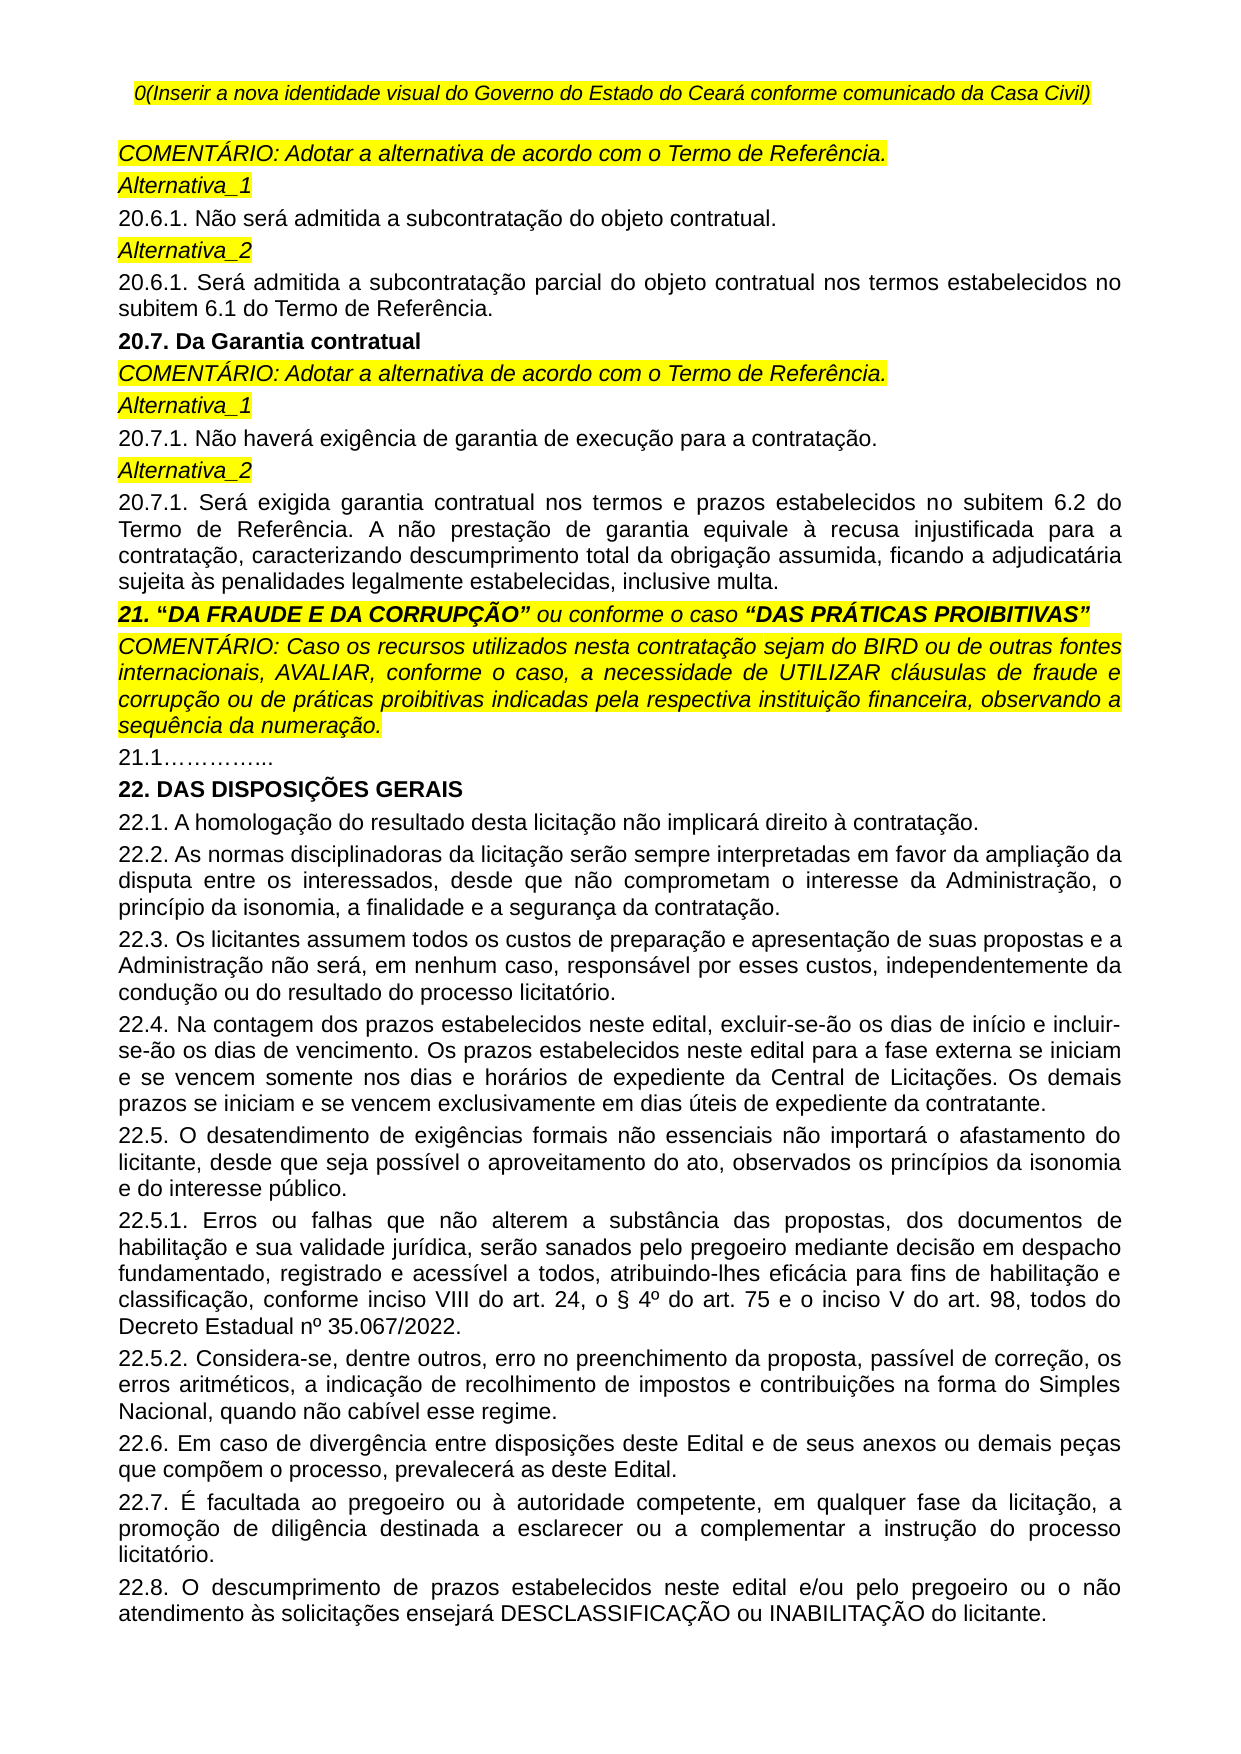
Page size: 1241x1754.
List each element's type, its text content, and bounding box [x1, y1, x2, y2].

text 22.5.2. Considera-se, dentre outros, erro no preenchimento da proposta, passível de correção, os erros aritméticos, a indicação de recolhimento de impostos e contribuições na forma do Simples Nacional, quando não cabível esse regime. [118, 1345, 1122, 1424]
text 20.7.1. Não haverá exigência de garantia de execução para a contratação. [118, 424, 1122, 451]
text 20.7. Da Garantia contratual [118, 328, 1122, 354]
text 21. “DA FRAUDE E DA CORRUPÇÃO” ou conforme o caso “DAS PRÁTICAS PROIBITIVAS” [118, 601, 1122, 627]
text 22.5.1. Erros ou falhas que não alterem a substância das propostas, dos documentos de habilitação e sua validade jurídica, serão sanados pelo pregoeiro mediante decisão em despacho fundamentado, registrado e acessível a todos, atribuindo-lhes eficácia para fins de habilitação e classificação, conforme inciso VIII do art. 24, o § 4º do art. 75 e o inciso V do art. 98, todos do Decreto Estadual nº 35.067/2022. [118, 1207, 1122, 1339]
text 22.6. Em caso de divergência entre disposições deste Edital e de seus anexos ou demais peças que compõem o processo, prevalecerá as deste Edital. [118, 1430, 1122, 1483]
text Alternativa_2 [118, 457, 1122, 483]
text 20.6.1. Não será admitida a subcontratação do objeto contratual. [118, 204, 1122, 231]
text 22.4. Na contagem dos prazos estabelecidos neste edital, excluir-se-ão os dias de início e incluir-se-ão os dias de vencimento. Os prazos estabelecidos neste edital para a fase externa se iniciam e se vencem somente nos dias e horários de expediente da Central de Licitações. Os demais prazos se iniciam e se vencem exclusivamente em dias úteis de expediente da contratante. [118, 1011, 1122, 1116]
text 22.5. O desatendimento de exigências formais não essenciais não importará o afastamento do licitante, desde que seja possível o aproveitamento do ato, observados os princípios da isonomia e do interesse público. [118, 1122, 1122, 1201]
text 22.2. As normas disciplinadoras da licitação serão sempre interpretadas em favor da ampliação da disputa entre os interessados, desde que não comprometam o interesse da Administração, o princípio da isonomia, a finalidade e a segurança da contratação. [118, 841, 1122, 920]
text 22. DAS DISPOSIÇÕES GERAIS [118, 776, 1122, 803]
text 21.1…………... [118, 744, 1122, 771]
text 22.7. É facultada ao pregoeiro ou à autoridade competente, em qualquer fase da licitação, a promoção de diligência destinada a esclarecer ou a complementar a instrução do processo licitatório. [118, 1489, 1122, 1568]
text Alternativa_1 [118, 172, 1122, 198]
text Alternativa_1 [118, 392, 1122, 419]
text 20.7.1. Será exigida garantia contratual nos termos e prazos estabelecidos no subitem 6.2 do Termo de Referência. A não prestação de garantia equivale à recusa injustificada para a contratação, caracterizando descumprimento total da obrigação assumida, ficando a adjudicatária sujeita às penalidades legalmente estabelecidas, inclusive multa. [118, 489, 1122, 594]
text Alternativa_2 [118, 237, 1122, 263]
text 20.6.1. Será admitida a subcontratação parcial do objeto contratual nos termos estabelecidos no subitem 6.1 do Termo de Referência. [118, 269, 1122, 322]
text 22.8. O descumprimento de prazos estabelecidos neste edital e/ou pelo pregoeiro ou o não atendimento às solicitações ensejará DESCLASSIFICAÇÃO ou INABILITAÇÃO do licitante. [118, 1574, 1122, 1626]
text 22.3. Os licitantes assumem todos os custos de preparação e apresentação de suas propostas e a Administração não será, em nenhum caso, responsável por esses custos, independentemente da condução ou do resultado do processo licitatório. [118, 926, 1122, 1005]
text COMENTÁRIO: Adotar a alternativa de acordo com o Termo de Referência. [118, 140, 1122, 166]
text COMENTÁRIO: Adotar a alternativa de acordo com o Termo de Referência. [118, 360, 1122, 386]
text COMENTÁRIO: Caso os recursos utilizados nesta contratação sejam do BIRD ou de outras fontes internacionais, AVALIAR, conforme o caso, a necessidade de UTILIZAR cláusulas de fraude e corrupção ou de práticas proibitivas indicadas pela respectiva instituição financeira, observando a sequência da numeração. [118, 633, 1122, 738]
text 22.1. A homologação do resultado desta licitação não implicará direito à contratação. [118, 809, 1122, 835]
